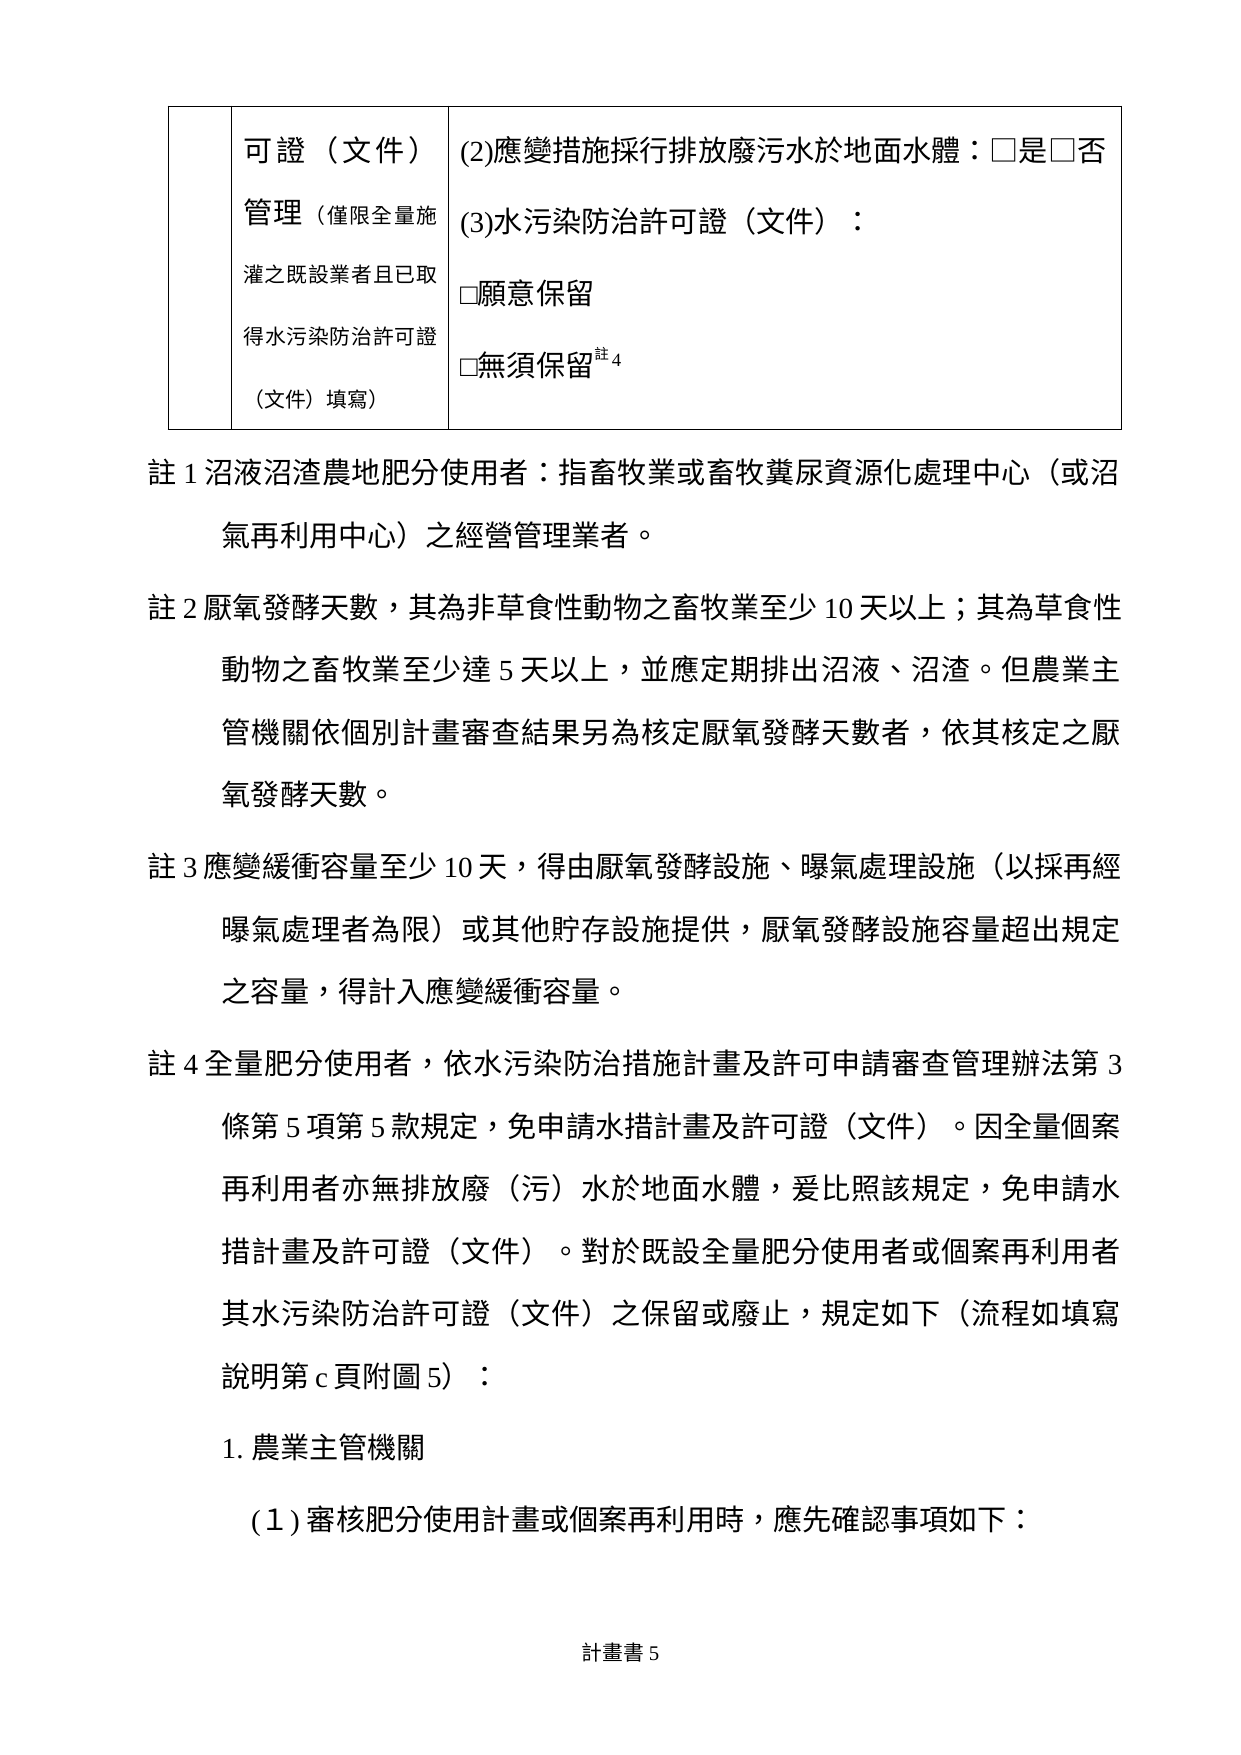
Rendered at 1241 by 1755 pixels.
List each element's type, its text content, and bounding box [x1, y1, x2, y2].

text 註2厭氧發酵天數，其為非草食性動物之畜牧業至少10天以上；其為草食性動物之畜牧業至少達5天以上，並應定期排出沼液、沼渣。但農業主管機關依個別計畫審查結果另為核定厭氧發酵天數者，依其核定之厭氧發酵天數。 [148, 564, 1122, 814]
table_cell 可證（文件）管理（僅限全量施灌之既設業者且已取得水污染防治許可證（文件）填寫） [232, 107, 448, 428]
table_cell (2)應變措施採行排放廢污水於地面水體：□是□否 (3)水污染防治許可證（文件）： □願意保留 □無須保留註4 [449, 107, 1121, 428]
text (１) 審核肥分使用計畫或個案再利用時，應先確認事項如下： [251, 1476, 1122, 1539]
text 註4全量肥分使用者，依水污染防治措施計畫及許可申請審查管理辦法第3條第5項第5款規定，免申請水措計畫及許可證（文件）。因全量個案再利用者亦無排放廢（污）水於地面水體，爰比照該規定，免申請水措計畫及許可證（文件）。對於既設全量肥分使用者或個案再利用者，其水污染防治許可證（文件）之保留或廢止，規定如下（流程如填寫說明第c頁附圖5）： [148, 1020, 1122, 1395]
text 註3應變緩衝容量至少10天，得由厭氧發酵設施、曝氣處理設施（以採再經曝氣處理者為限）或其他貯存設施提供，厭氧發酵設施容量超出規定之容量，得計入應變緩衝容量。 [148, 823, 1122, 1011]
table_cell [169, 107, 231, 428]
text 1. 農業主管機關 [221, 1404, 1122, 1467]
text 註1沼液沼渣農地肥分使用者：指畜牧業或畜牧糞尿資源化處理中心（或沼氣再利用中心）之經營管理業者。 [148, 429, 1122, 554]
